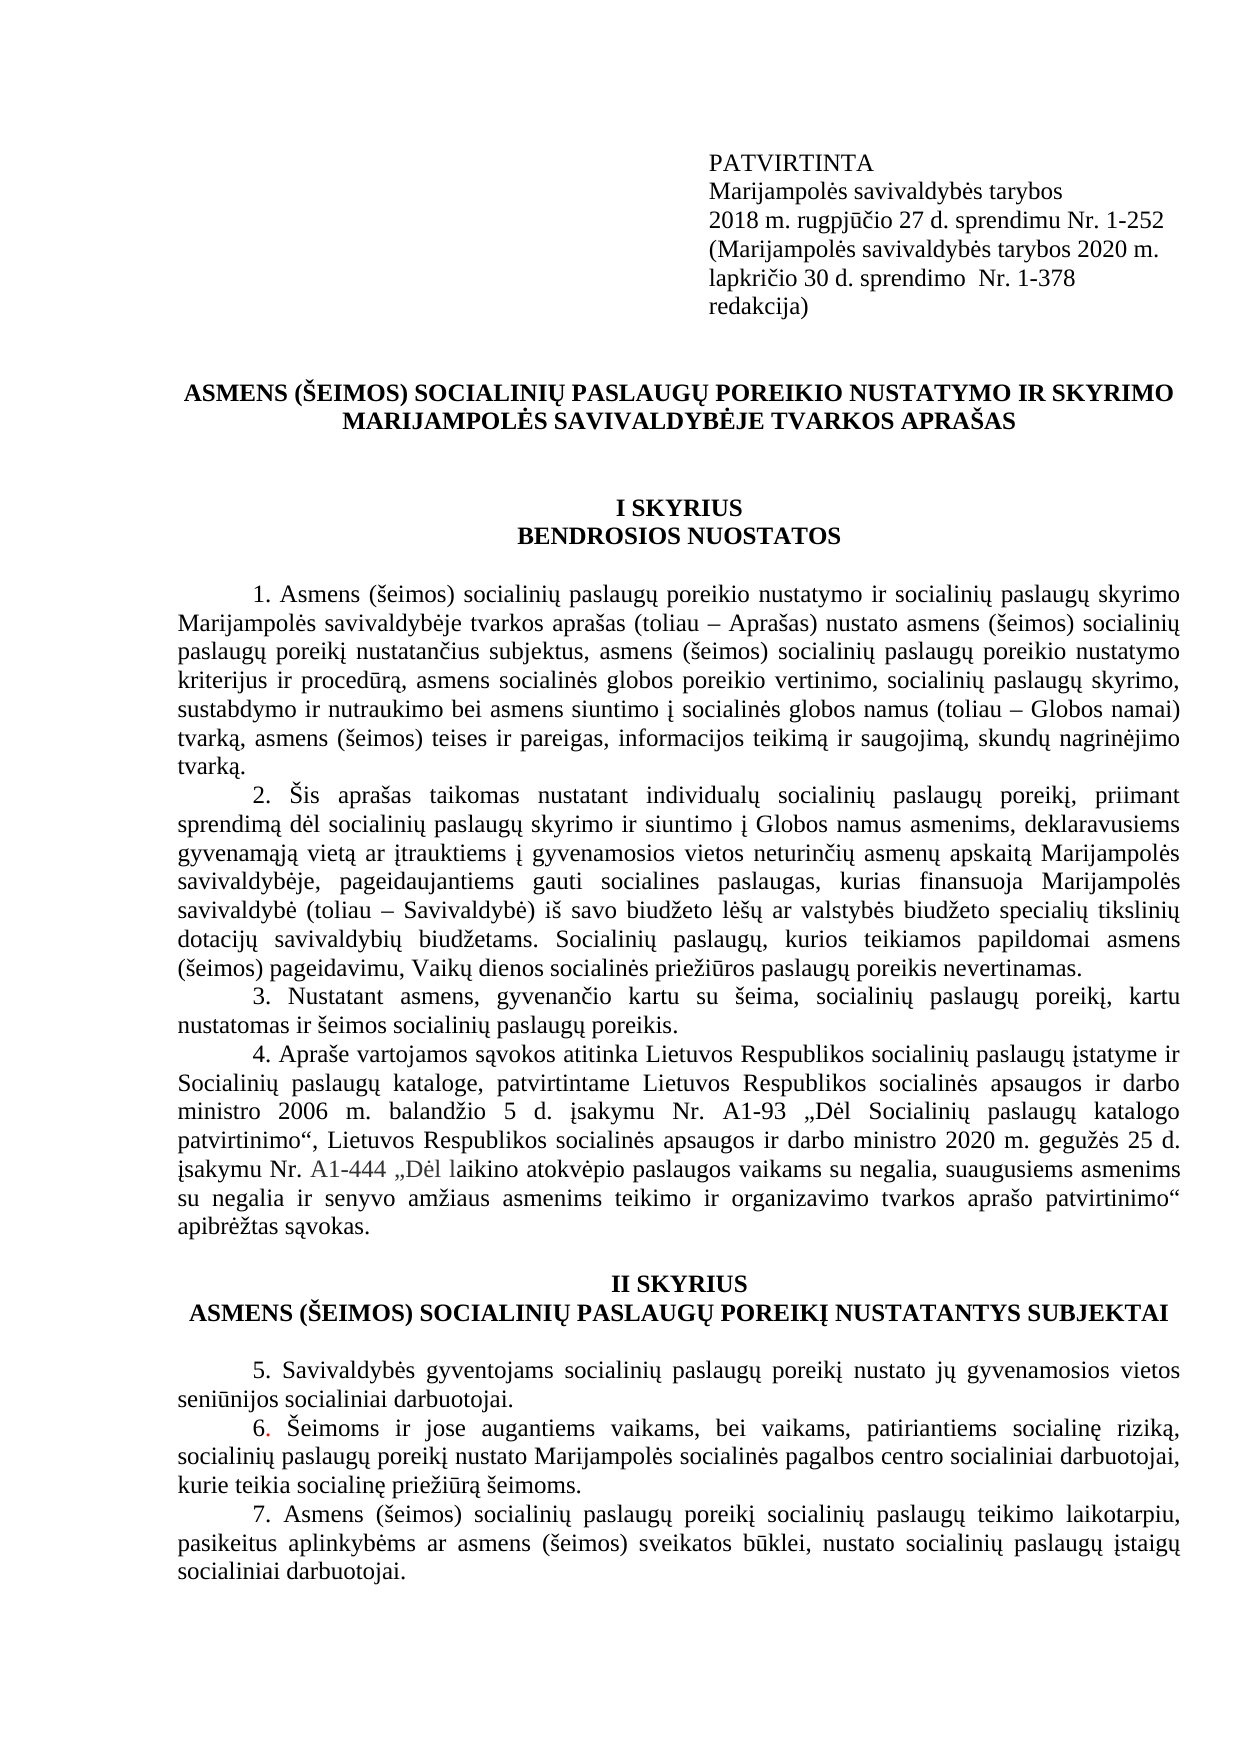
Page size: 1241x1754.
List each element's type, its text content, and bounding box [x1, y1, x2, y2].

text redakcija) [709, 291, 1181, 320]
text 2. Šis aprašas taikomas nustatant individualų socialinių paslaugų poreikį, priimant sprendimą dėl socialinių paslaugų skyrimo ir siuntimo į Globos namus asmenims, deklaravusiems gyvenamąją vietą ar įtrauktiems į gyvenamosios vietos neturinčių asmenų apskaitą Marijampolės savivaldybėje, pageidaujantiems gauti socialines paslaugas, kurias finansuoja Marijampolės savivaldybė (toliau – Savivaldybė) iš savo biudžeto lėšų ar valstybės biudžeto specialių tikslinių dotacijų savivaldybių biudžetams. Socialinių paslaugų, kurios teikiamos papildomai asmens (šeimos) pageidavimu, Vaikų dienos socialinės priežiūros paslaugų poreikis nevertinamas. [177, 780, 1181, 981]
text ASMENS (ŠEIMOS) SOCIALINIŲ PASLAUGŲ POREIKIO NUSTATYMO IR SKYRIMO MARIJAMPOLĖS SAVIVALDYBĖJE TVARKOS APRAŠAS [177, 378, 1181, 435]
text (Marijampolės savivaldybės tarybos 2020 m. [709, 234, 1181, 263]
text 6. Šeimoms ir jose augantiems vaikams, bei vaikams, patiriantiems socialinę riziką, socialinių paslaugų poreikį nustato Marijampolės socialinės pagalbos centro socialiniai darbuotojai, kurie teikia socialinę priežiūrą šeimoms. [177, 1413, 1181, 1499]
text 5. Savivaldybės gyventojams socialinių paslaugų poreikį nustato jų gyvenamosios vietos seniūnijos socialiniai darbuotojai. [177, 1355, 1181, 1413]
text ASMENS (ŠEIMOS) SOCIALINIŲ PASLAUGŲ POREIKĮ NUSTATANTYS SUBJEKTAI [177, 1298, 1181, 1326]
text I SKYRIUS [177, 493, 1181, 521]
text 7. Asmens (šeimos) socialinių paslaugų poreikį socialinių paslaugų teikimo laikotarpiu, pasikeitus aplinkybėms ar asmens (šeimos) sveikatos būklei, nustato socialinių paslaugų įstaigų socialiniai darbuotojai. [177, 1499, 1181, 1585]
text 4. Apraše vartojamos sąvokos atitinka Lietuvos Respublikos socialinių paslaugų įstatyme ir Socialinių paslaugų kataloge, patvirtintame Lietuvos Respublikos socialinės apsaugos ir darbo ministro 2006 m. balandžio 5 d. įsakymu Nr. A1-93 „Dėl Socialinių paslaugų katalogo patvirtinimo“, Lietuvos Respublikos socialinės apsaugos ir darbo ministro 2020 m. gegužės 25 d. įsakymu Nr. A1-444 „Dėl laikino atokvėpio paslaugos vaikams su negalia, suaugusiems asmenims su negalia ir senyvo amžiaus asmenims teikimo ir organizavimo tvarkos aprašo patvirtinimo“ apibrėžtas sąvokas. [177, 1039, 1181, 1240]
text 2018 m. rugpjūčio 27 d. sprendimu Nr. 1-252 [709, 205, 1181, 234]
text BENDROSIOS NUOSTATOS [177, 521, 1181, 550]
text 3. Nustatant asmens, gyvenančio kartu su šeima, socialinių paslaugų poreikį, kartu nustatomas ir šeimos socialinių paslaugų poreikis. [177, 981, 1181, 1039]
text Marijampolės savivaldybės tarybos [709, 176, 1181, 205]
text PATVIRTINTA [709, 148, 1181, 176]
text II SKYRIUS [177, 1269, 1181, 1298]
text 1. Asmens (šeimos) socialinių paslaugų poreikio nustatymo ir socialinių paslaugų skyrimo Marijampolės savivaldybėje tvarkos aprašas (toliau – Aprašas) nustato asmens (šeimos) socialinių paslaugų poreikį nustatančius subjektus, asmens (šeimos) socialinių paslaugų poreikio nustatymo kriterijus ir procedūrą, asmens socialinės globos poreikio vertinimo, socialinių paslaugų skyrimo, sustabdymo ir nutraukimo bei asmens siuntimo į socialinės globos namus (toliau – Globos namai) tvarką, asmens (šeimos) teises ir pareigas, informacijos teikimą ir saugojimą, skundų nagrinėjimo tvarką. [177, 579, 1181, 780]
text lapkričio 30 d. sprendimo Nr. 1-378 [709, 263, 1181, 291]
